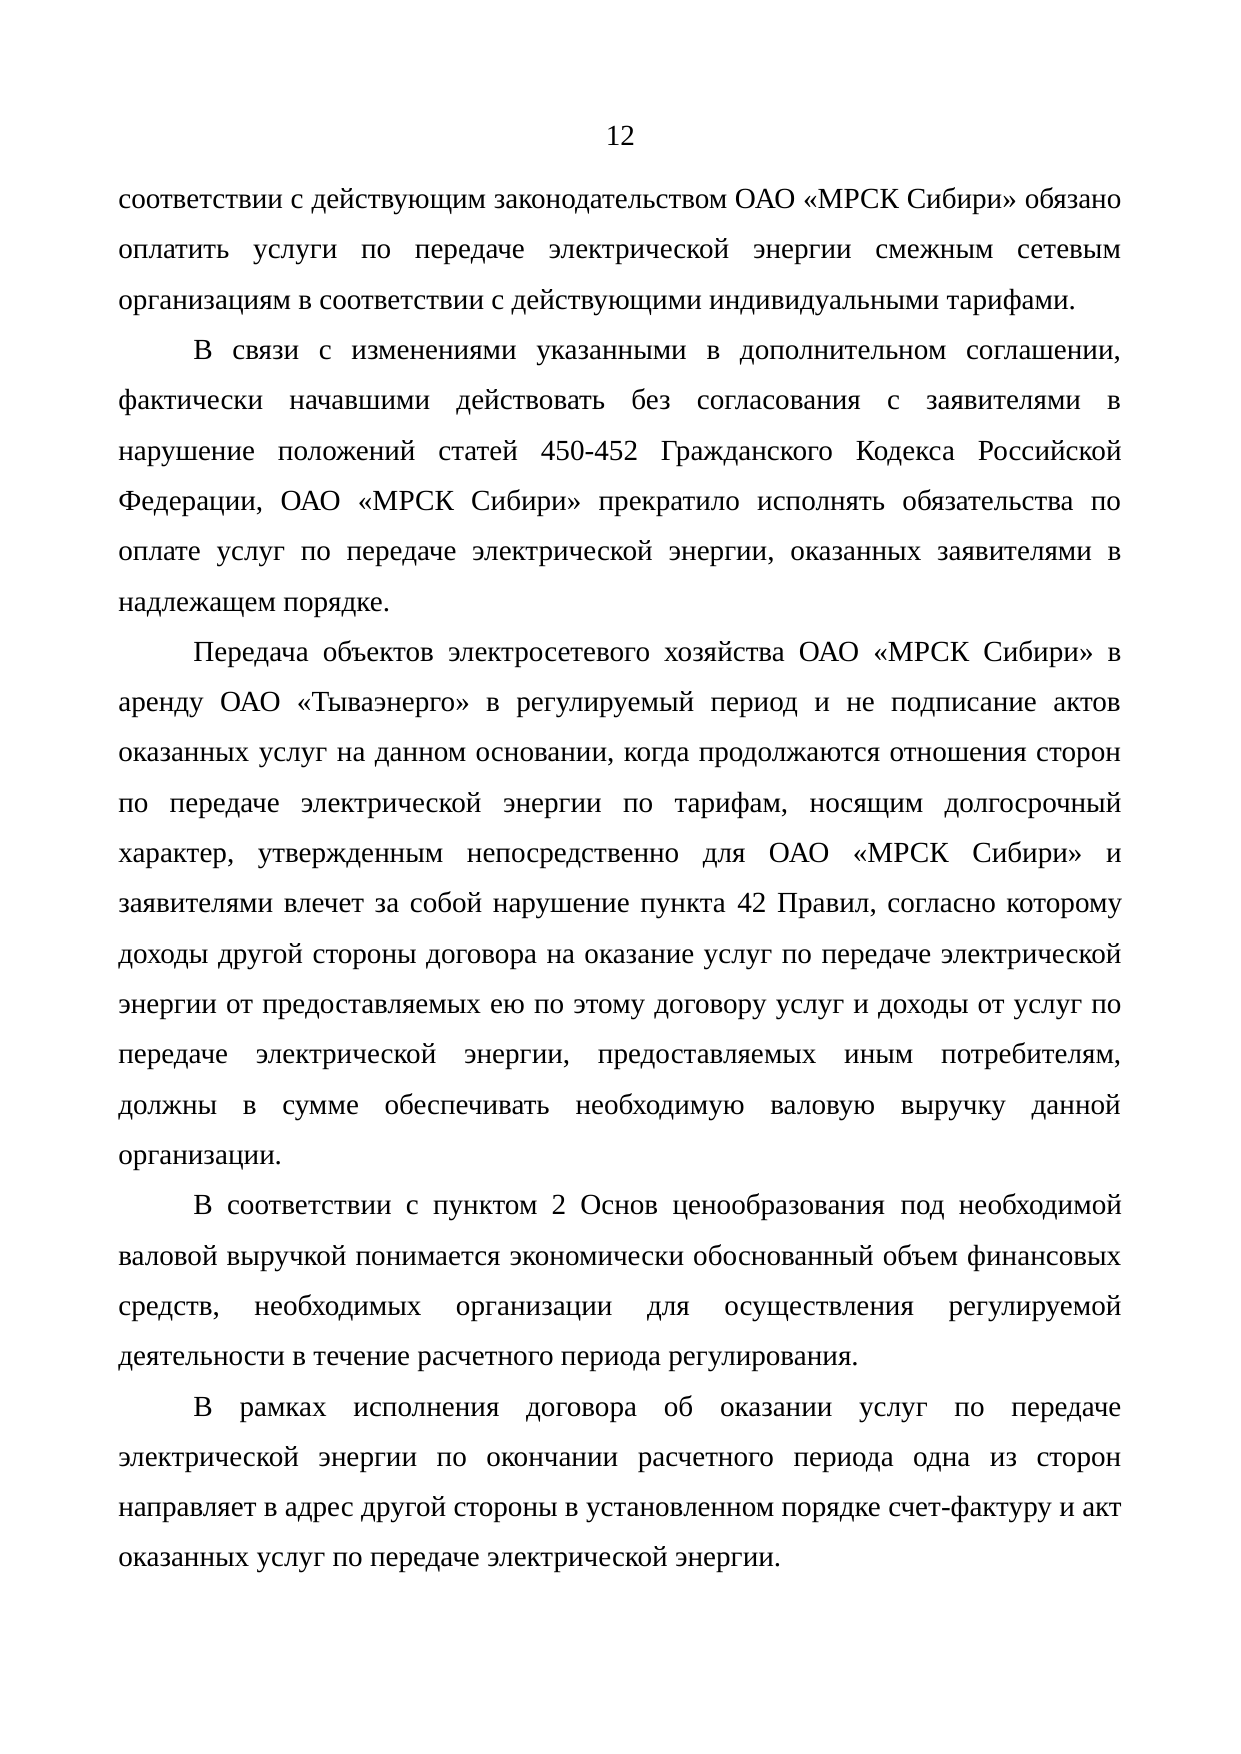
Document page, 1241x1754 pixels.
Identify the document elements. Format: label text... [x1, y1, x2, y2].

text Передача объектов электросетевого хозяйства ОАО «МРСК Сибири» в аренду ОАО «Тываэнерго» в регулируемый период и не подписание актов оказанных услуг на данном основании, когда продолжаются отношения сторон по передаче электрической энергии по тарифам, носящим долгосрочный характер, утвержденным непосредственно для ОАО «МРСК Сибири» и заявителями влечет за собой нарушение пункта 42 Правил, согласно которому доходы другой стороны договора на оказание услуг по передаче электрической энергии от предоставляемых ею по этому договору услуг и доходы от услуг по передаче электрической энергии, предоставляемых иным потребителям, должны в сумме обеспечивать необходимую валовую выручку данной организации. [118, 634, 1122, 1171]
text В соответствии с пунктом 2 Основ ценообразования под необходимой валовой выручкой понимается экономически обоснованный объем финансовых средств, необходимых организации для осуществления регулируемой деятельности в течение расчетного периода регулирования. [118, 1187, 1122, 1372]
text В рамках исполнения договора об оказании услуг по передаче электрической энергии по окончании расчетного периода одна из сторон направляет в адрес другой стороны в установленном порядке счет-фактуру и акт оказанных услуг по передаче электрической энергии. [118, 1389, 1122, 1573]
text соответствии с действующим законодательством ОАО «МРСК Сибири» обязано оплатить услуги по передаче электрической энергии смежным сетевым организациям в соответствии с действующими индивидуальными тарифами. [118, 181, 1122, 315]
text В связи с изменениями указанными в дополнительном соглашении, фактически начавшими действовать без согласования с заявителями в нарушение положений статей 450-452 Гражданского Кодекса Российской Федерации, ОАО «МРСК Сибири» прекратило исполнять обязательства по оплате услуг по передаче электрической энергии, оказанных заявителями в надлежащем порядке. [118, 332, 1122, 617]
